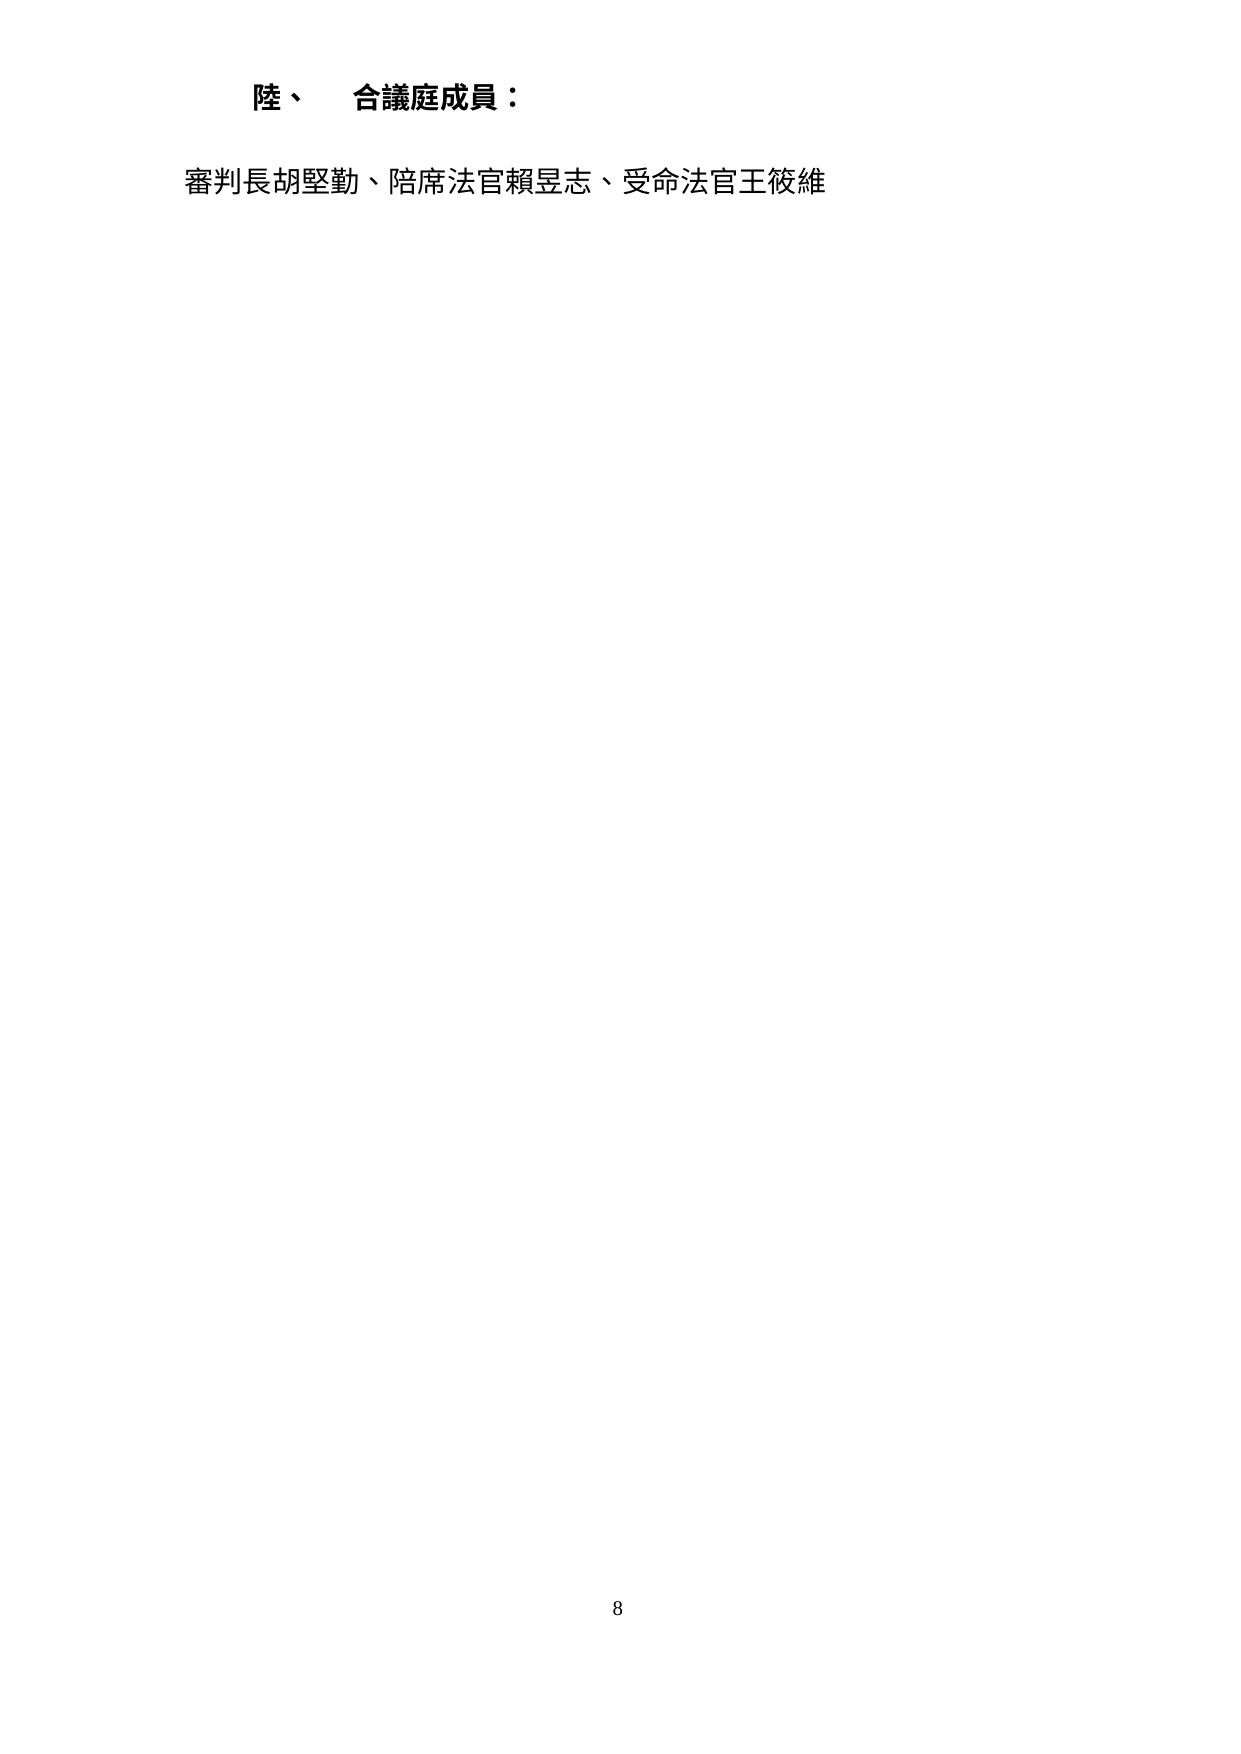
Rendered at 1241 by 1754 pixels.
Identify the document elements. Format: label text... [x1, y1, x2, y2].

list 合議庭成員： [252, 75, 1078, 117]
text 審判長胡堅勤、陪席法官賴昱志、受命法官王筱維 [177, 158, 1078, 201]
